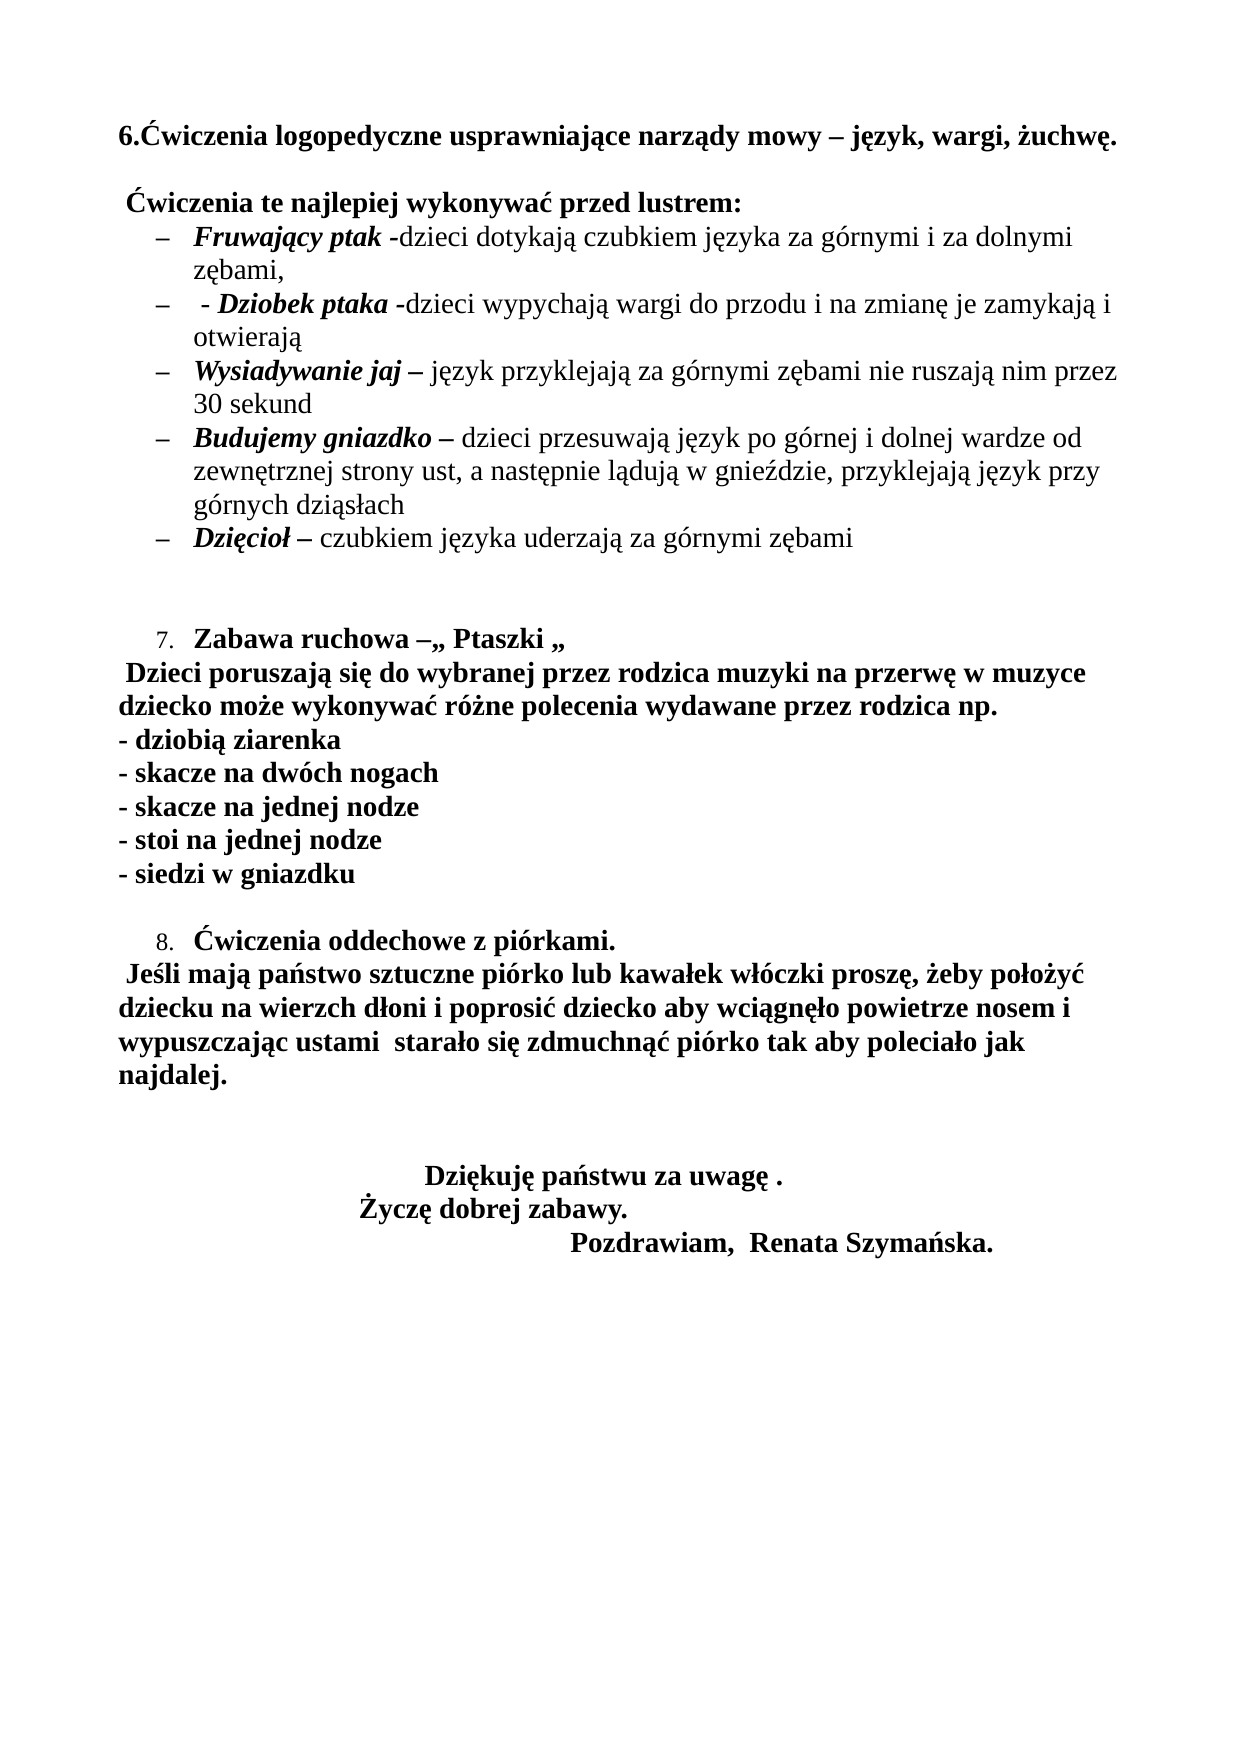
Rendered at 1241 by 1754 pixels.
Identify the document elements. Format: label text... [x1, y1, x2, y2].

text - siedzi w gniazdku [118, 856, 1122, 889]
list Dzięcioł – czubkiem języka uderzają za górnymi zębami [156, 521, 1122, 554]
list Budujemy gniazdko – dzieci przesuwają język po górnej i dolnej wardze od zewnętrznej strony ust, a następnie lądują w gnieździe, przyklejają język przy górnych dziąsłach [156, 420, 1122, 521]
text Ćwiczenia te najlepiej wykonywać przed lustrem: [118, 185, 1122, 219]
list Wysiadywanie jaj – język przyklejają za górnymi zębami nie ruszają nim przez 30 sekund [156, 353, 1122, 420]
text - stoi na jednej nodze [118, 822, 1122, 856]
text Dzieci poruszają się do wybranej przez rodzica muzyki na przerwę w muzyce dziecko może wykonywać różne polecenia wydawane przez rodzica np. [118, 655, 1122, 722]
text 6.Ćwiczenia logopedyczne usprawniające narządy mowy – język, wargi, żuchwę. [118, 118, 1122, 152]
list Zabawa ruchowa –„ Ptaszki „ [156, 621, 1122, 655]
text Dziękuję państwu za uwagę . [118, 1158, 1122, 1191]
text Pozdrawiam, Renata Szymańska. [118, 1225, 1122, 1258]
text Życzę dobrej zabawy. [118, 1191, 1122, 1225]
list Fruwający ptak -dzieci dotykają czubkiem języka za górnymi i za dolnymi zębami, [156, 219, 1122, 286]
text Jeśli mają państwo sztuczne piórko lub kawałek włóczki proszę, żeby położyć dziecku na wierzch dłoni i poprosić dziecko aby wciągnęło powietrze nosem i wypuszczając ustami starało się zdmuchnąć piórko tak aby poleciało jak najdalej. [118, 957, 1122, 1091]
text - dziobią ziarenka [118, 722, 1122, 755]
list - Dziobek ptaka -dzieci wypychają wargi do przodu i na zmianę je zamykają i otwierają [156, 286, 1122, 353]
text - skacze na dwóch nogach [118, 755, 1122, 789]
text - skacze na jednej nodze [118, 789, 1122, 822]
list Ćwiczenia oddechowe z piórkami. [156, 923, 1122, 957]
